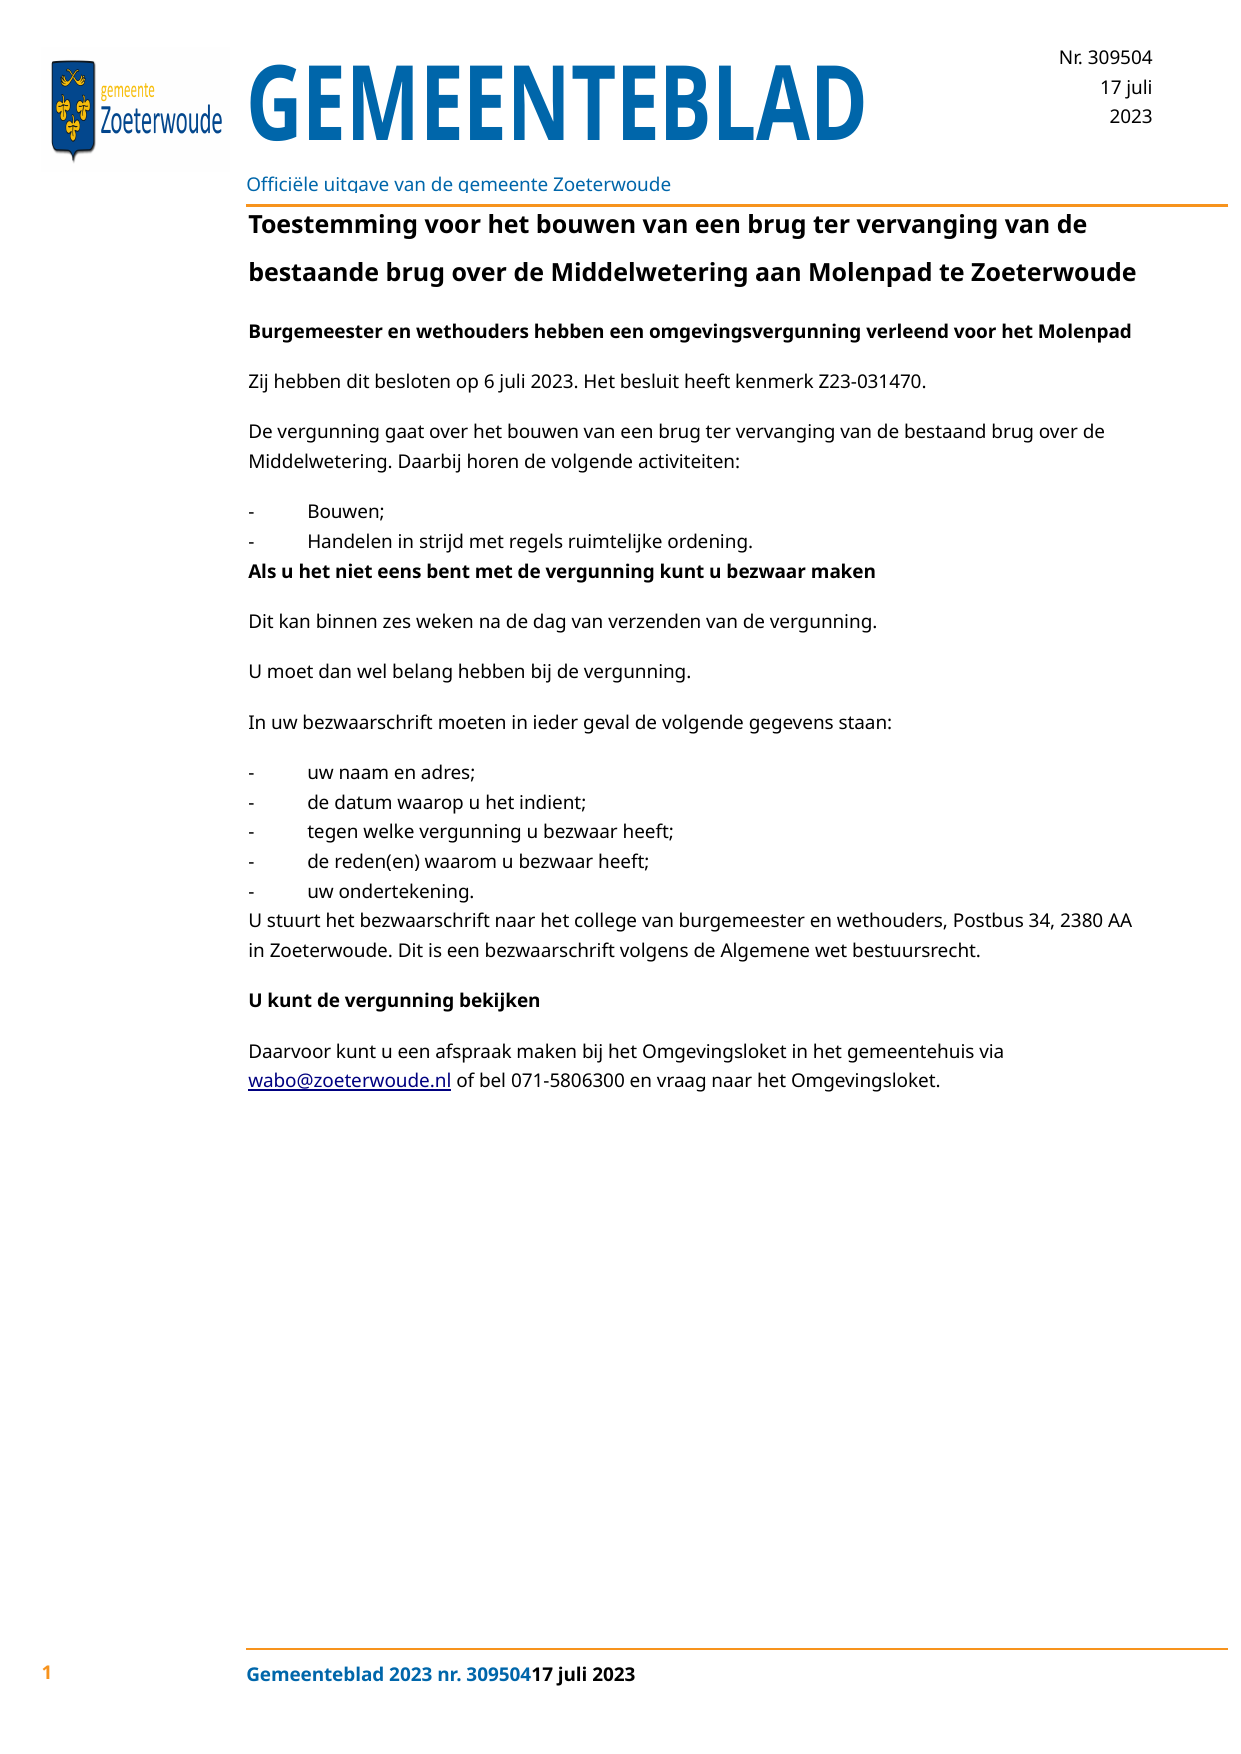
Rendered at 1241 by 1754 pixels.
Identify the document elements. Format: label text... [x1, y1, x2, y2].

list de datum waarop u het indient; [248, 789, 1152, 815]
text U kunt de vergunning bekijken [248, 987, 1152, 1013]
list Bouwen; [248, 499, 1152, 524]
text Dit kan binnen zes weken na de dag van verzenden van de vergunning. [248, 608, 1152, 634]
list tegen welke vergunning u bezwaar heeft; [248, 819, 1152, 844]
text Daarvoor kunt u een afspraak maken bij het Omgevingsloket in het gemeentehuis via wabo@zoeterwoude.nl of bel 071-5806300 en vraag naar het Omgevingsloket. [248, 1038, 1152, 1093]
text Zij hebben dit besloten op 6 juli 2023. Het besluit heeft kenmerk Z23-031470. [248, 368, 1152, 394]
text U moet dan wel belang hebben bij de vergunning. [248, 659, 1152, 684]
list uw naam en adres; [248, 759, 1152, 785]
text Als u het niet eens bent met de vergunning kunt u bezwaar maken [248, 558, 1152, 584]
text In uw bezwaarschrift moeten in ieder geval de volgende gegevens staan: [248, 709, 1152, 735]
list Handelen in strijd met regels ruimtelijke ordening. [248, 528, 1152, 554]
list de reden(en) waarom u bezwaar heeft; [248, 848, 1152, 874]
picture [41, 47, 231, 172]
text De vergunning gaat over het bouwen van een brug ter vervanging van de bestaand brug over de Middelwetering. Daarbij horen de volgende activiteiten: [248, 419, 1152, 474]
text U stuurt het bezwaarschrift naar het college van burgemeester en wethouders, Postbus 34, 2380 AA in Zoeterwoude. Dit is een bezwaarschrift volgens de Algemene wet bestuursrecht. [248, 907, 1152, 963]
text Burgemeester en wethouders hebben een omgevingsvergunning verleend voor het Molenpad [248, 318, 1152, 344]
text Toestemming voor het bouwen van een brug ter vervanging van de bestaande brug over de Middelwetering aan Molenpad te Zoeterwoude [248, 207, 1152, 288]
list uw ondertekening. [248, 878, 1152, 904]
